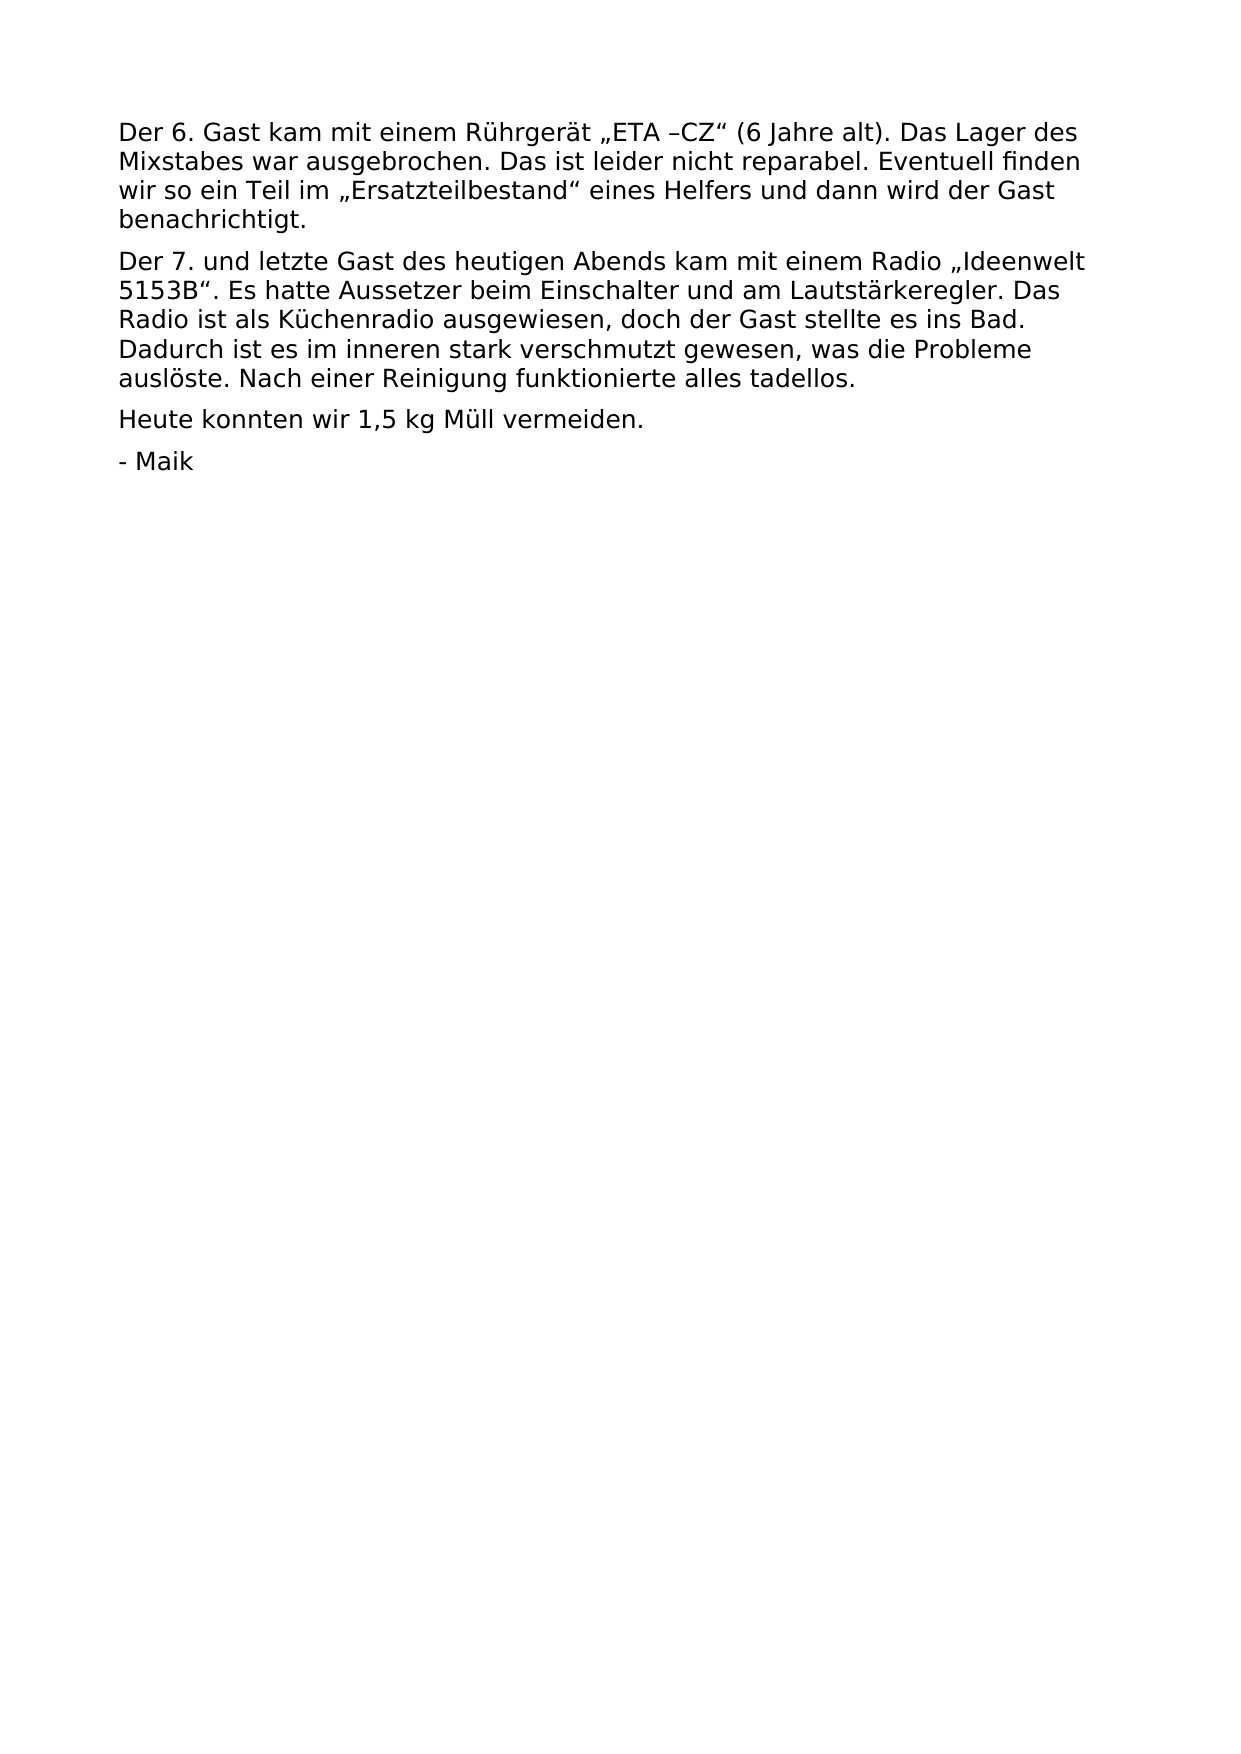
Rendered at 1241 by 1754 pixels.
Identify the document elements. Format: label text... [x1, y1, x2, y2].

text - Maik [118, 447, 1122, 476]
text Heute konnten wir 1,5 kg Müll vermeiden. [118, 406, 1122, 435]
text Der 6. Gast kam mit einem Rührgerät „ETA –CZ“ (6 Jahre alt). Das Lager des Mixstabes war ausgebrochen. Das ist leider nicht reparabel. Eventuell finden wir so ein Teil im „Ersatzteilbestand“ eines Helfers und dann wird der Gast benachrichtigt. [118, 118, 1122, 235]
text Der 7. und letzte Gast des heutigen Abends kam mit einem Radio „Ideenwelt 5153B“. Es hatte Aussetzer beim Einschalter und am Lautstärkeregler. Das Radio ist als Küchenradio ausgewiesen, doch der Gast stellte es ins Bad. Dadurch ist es im inneren stark verschmutzt gewesen, was die Probleme auslöste. Nach einer Reinigung funktionierte alles tadellos. [118, 247, 1122, 393]
